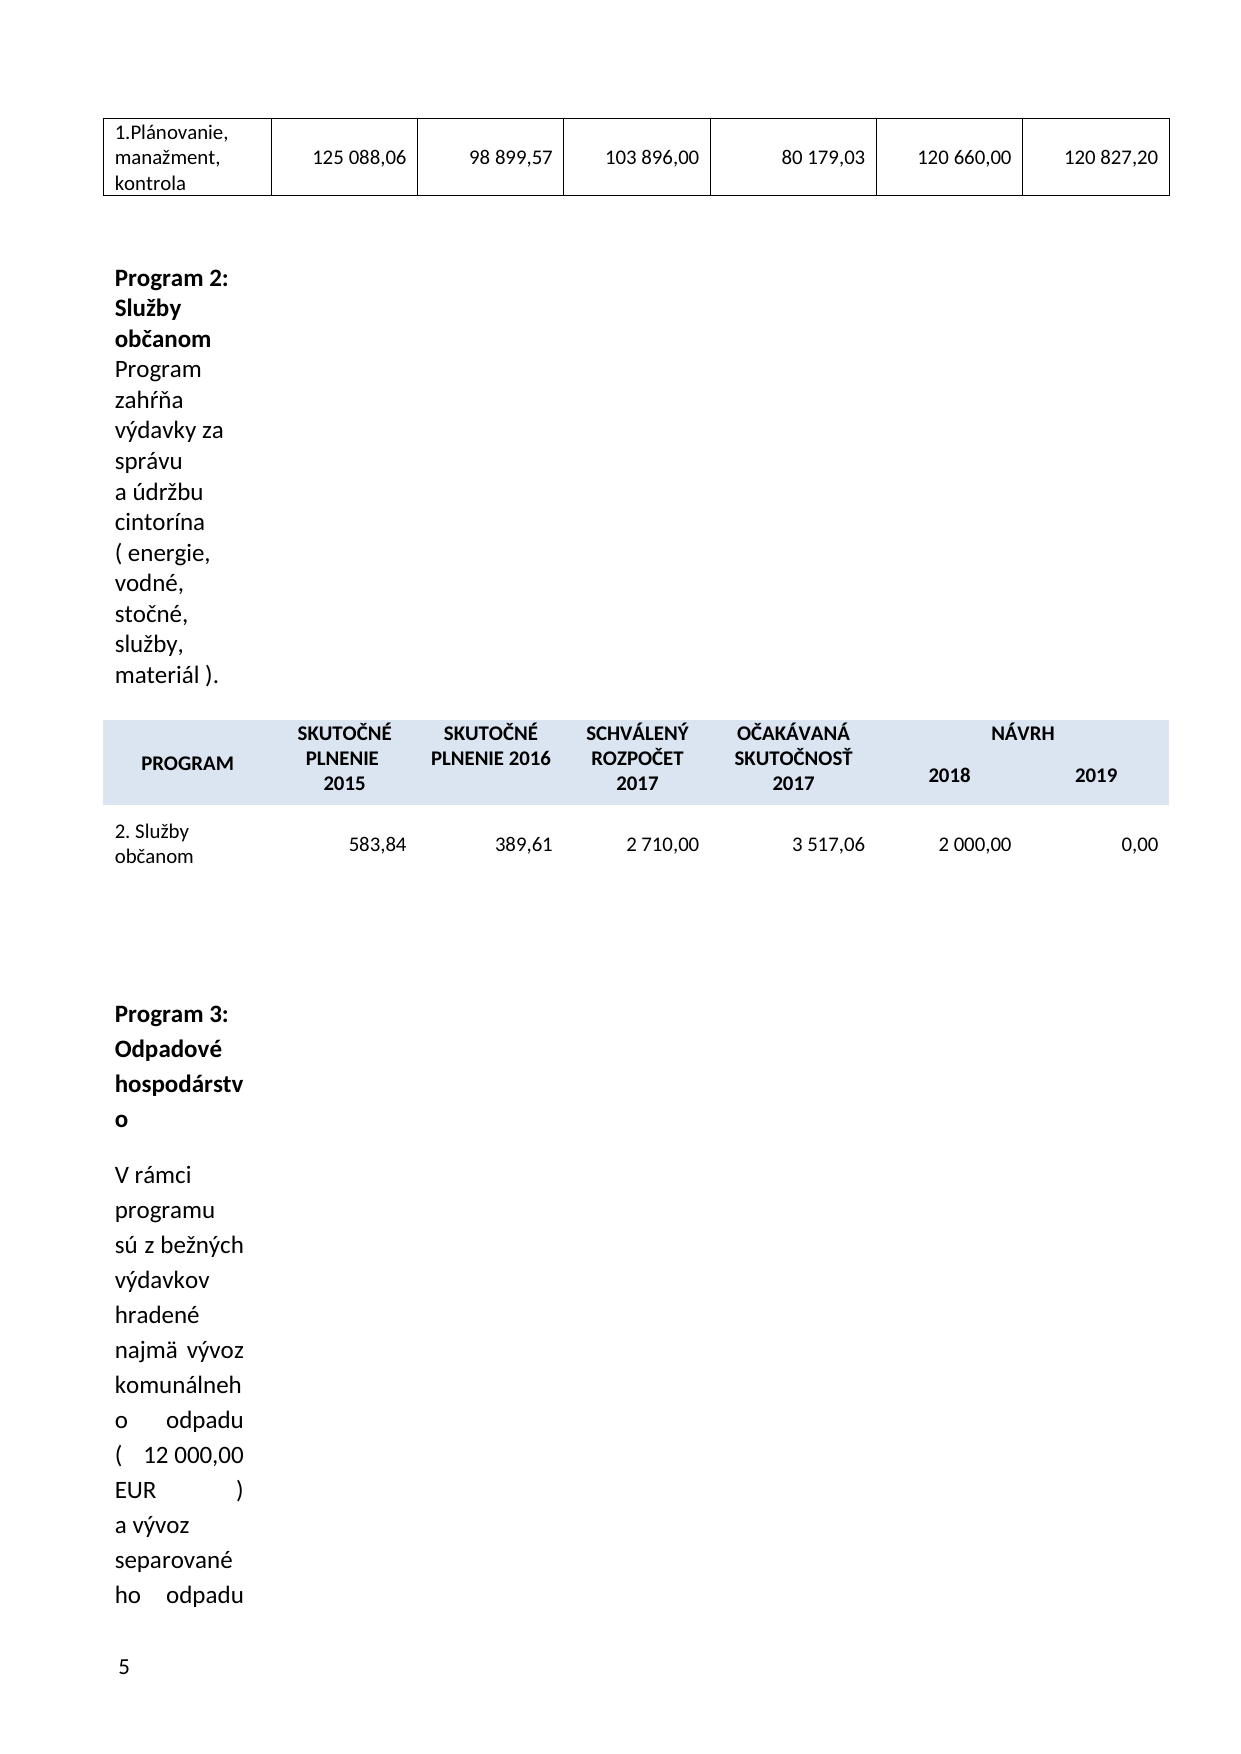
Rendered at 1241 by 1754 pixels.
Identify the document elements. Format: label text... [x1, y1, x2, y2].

table_cell 2018 [876, 763, 1023, 805]
table_cell SKUTOČNÉ PLNENIE 2015 [271, 720, 418, 805]
table_cell 80 179,03 [711, 119, 876, 195]
table_cell 120 660,00 [877, 119, 1022, 195]
table_cell 2. Služby občanom [103, 805, 271, 882]
table_cell SKUTOČNÉ PLNENIE 2016 [418, 720, 564, 805]
table_cell 2 710,00 [564, 805, 710, 882]
table_cell 583,84 [271, 805, 418, 882]
table_cell 120 827,20 [1023, 119, 1169, 195]
table_cell 103 896,00 [564, 119, 710, 195]
table_cell Program 3: Odpadové hospodárstvo V rámci programu sú z bežných výdavkov hradené najmä vývoz komunálneho odpadu ( 12 000,00 EUR ) a vývoz separovaného odpadu [103, 943, 255, 1610]
table_cell 389,61 [418, 805, 564, 882]
table_cell 3 517,06 [710, 805, 876, 882]
table_cell 2019 [1023, 763, 1169, 805]
table_cell NÁVRH [876, 720, 1169, 763]
table_cell PROGRAM [103, 720, 271, 805]
table_cell [103, 882, 255, 943]
table_cell OČAKÁVANÁ SKUTOČNOSŤ 2017 [710, 720, 876, 805]
table_cell 98 899,57 [418, 119, 563, 195]
table_header Program 2: Služby občanom Program zahŕňa výdavky za správu a údržbu cintorína ( energie, vodné, stočné, služby, materiál ). [103, 231, 255, 720]
table_cell 125 088,06 [272, 119, 417, 195]
table_cell 2 000,00 [876, 805, 1023, 882]
table_cell 0,00 [1023, 805, 1169, 882]
table_cell SCHVÁLENÝ ROZPOČET 2017 [564, 720, 710, 805]
table_cell 1.Plánovanie, manažment, kontrola [104, 119, 271, 195]
